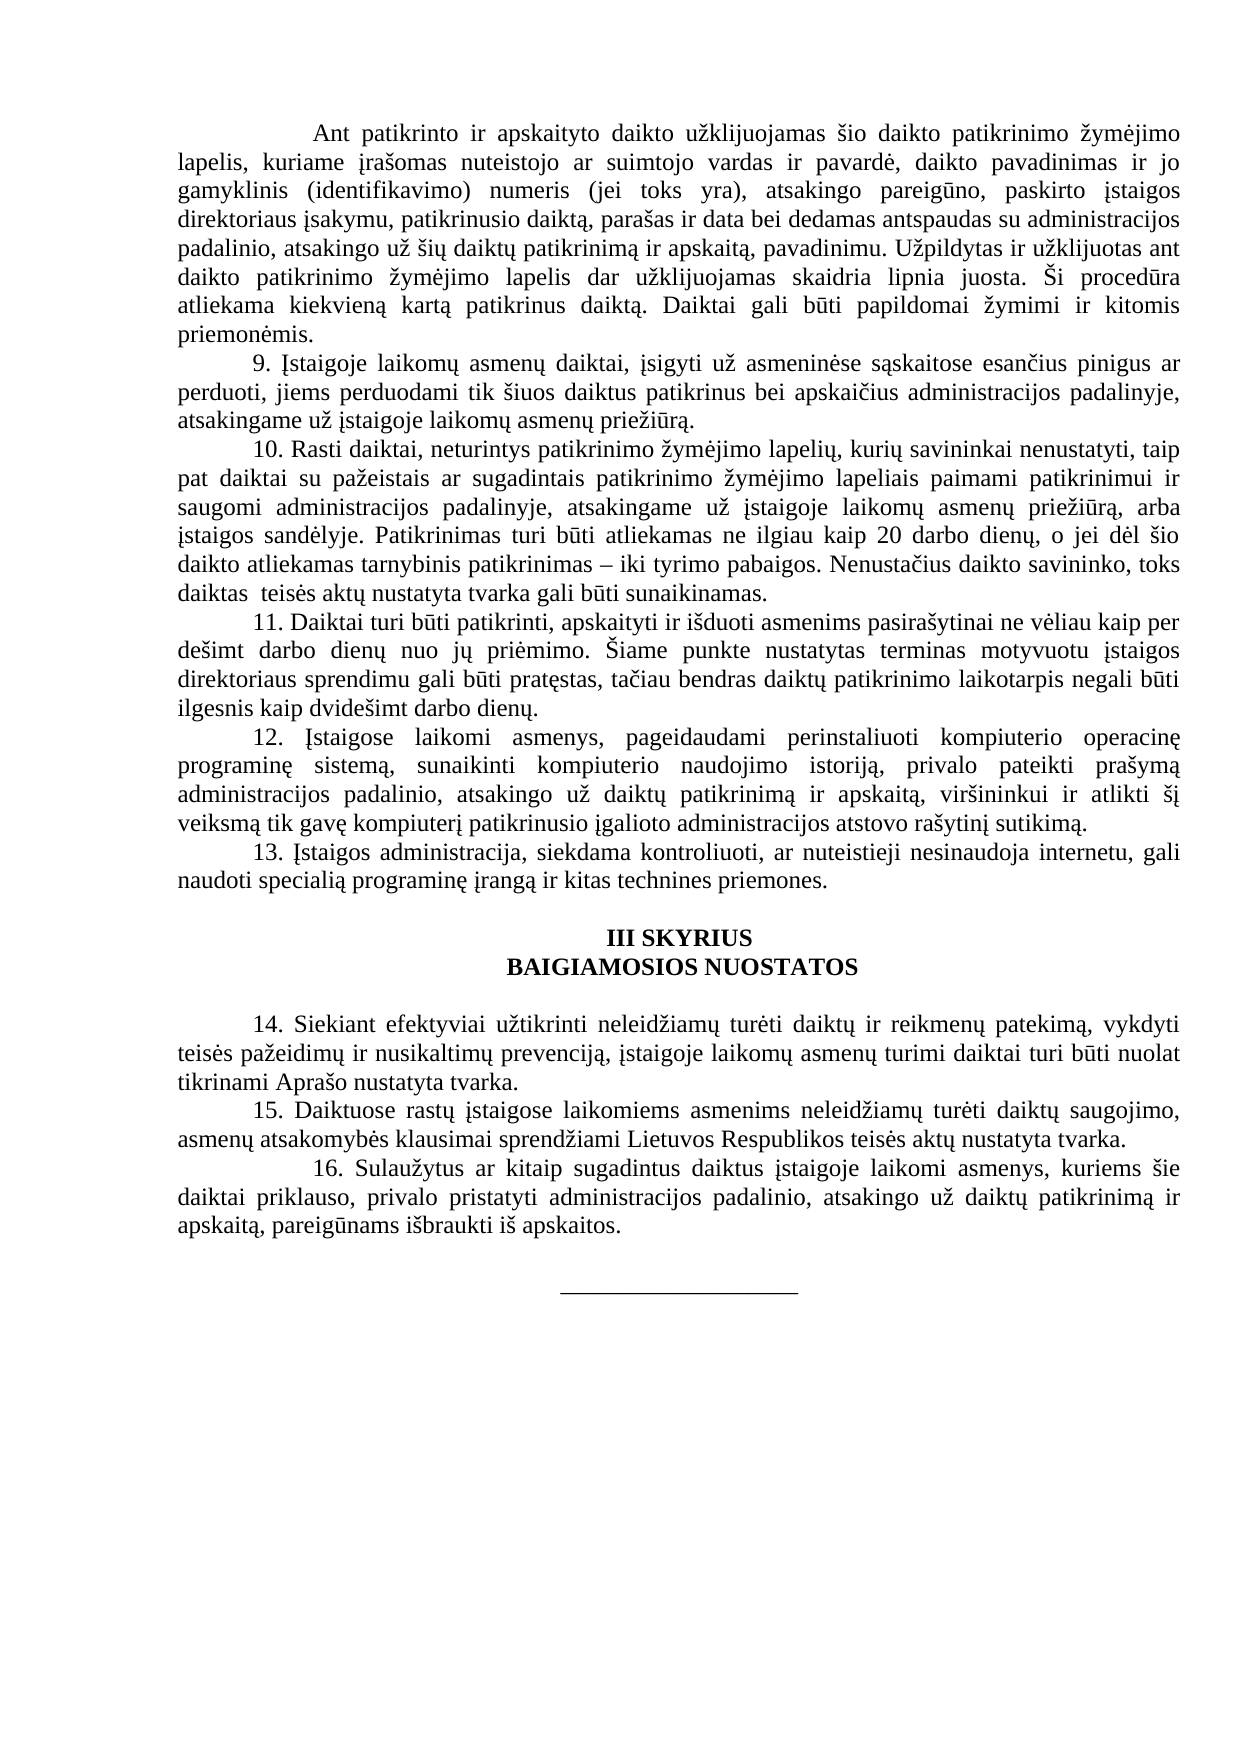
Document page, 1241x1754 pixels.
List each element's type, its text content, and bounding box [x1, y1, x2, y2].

text III SKYRIUS [177, 923, 1181, 952]
text Ant patikrinto ir apskaityto daikto užklijuojamas šio daikto patikrinimo žymėjimo lapelis, kuriame įrašomas nuteistojo ar suimtojo vardas ir pavardė, daikto pavadinimas ir jo gamyklinis (identifikavimo) numeris (jei toks yra), atsakingo pareigūno, paskirto įstaigos direktoriaus įsakymu, patikrinusio daiktą, parašas ir data bei dedamas antspaudas su administracijos padalinio, atsakingo už šių daiktų patikrinimą ir apskaitą, pavadinimu. Užpildytas ir užklijuotas ant daikto patikrinimo žymėjimo lapelis dar užklijuojamas skaidria lipnia juosta. Ši procedūra atliekama kiekvieną kartą patikrinus daiktą. Daiktai gali būti papildomai žymimi ir kitomis priemonėmis. [177, 118, 1181, 348]
text 16. Sulaužytus ar kitaip sugadintus daiktus įstaigoje laikomi asmenys, kuriems šie daiktai priklauso, privalo pristatyti administracijos padalinio, atsakingo už daiktų patikrinimą ir apskaitą, pareigūnams išbraukti iš apskaitos. [177, 1153, 1181, 1239]
text 13. Įstaigos administracija, siekdama kontroliuoti, ar nuteistieji nesinaudoja internetu, gali naudoti specialią programinę įrangą ir kitas technines priemones. [177, 837, 1181, 894]
text 10. Rasti daiktai, neturintys patikrinimo žymėjimo lapelių, kurių savininkai nenustatyti, taip pat daiktai su pažeistais ar sugadintais patikrinimo žymėjimo lapeliais paimami patikrinimui ir saugomi administracijos padalinyje, atsakingame už įstaigoje laikomų asmenų priežiūrą, arba įstaigos sandėlyje. Patikrinimas turi būti atliekamas ne ilgiau kaip 20 darbo dienų, o jei dėl šio daikto atliekamas tarnybinis patikrinimas – iki tyrimo pabaigos. Nenustačius daikto savininko, toks daiktas teisės aktų nustatyta tvarka gali būti sunaikinamas. [177, 434, 1181, 607]
text ___________________ [177, 1268, 1181, 1297]
text 15. Daiktuose rastų įstaigose laikomiems asmenims neleidžiamų turėti daiktų saugojimo, asmenų atsakomybės klausimai sprendžiami Lietuvos Respublikos teisės aktų nustatyta tvarka. [177, 1096, 1181, 1153]
text 9. Įstaigoje laikomų asmenų daiktai, įsigyti už asmeninėse sąskaitose esančius pinigus ar perduoti, jiems perduodami tik šiuos daiktus patikrinus bei apskaičius administracijos padalinyje, atsakingame už įstaigoje laikomų asmenų priežiūrą. [177, 348, 1181, 434]
text BAIGIAMOSIOS NUOSTATOS [177, 952, 1181, 981]
text 11. Daiktai turi būti patikrinti, apskaityti ir išduoti asmenims pasirašytinai ne vėliau kaip per dešimt darbo dienų nuo jų priėmimo. Šiame punkte nustatytas terminas motyvuotu įstaigos direktoriaus sprendimu gali būti pratęstas, tačiau bendras daiktų patikrinimo laikotarpis negali būti ilgesnis kaip dvidešimt darbo dienų. [177, 607, 1181, 722]
text 12. Įstaigose laikomi asmenys, pageidaudami perinstaliuoti kompiuterio operacinę programinę sistemą, sunaikinti kompiuterio naudojimo istoriją, privalo pateikti prašymą administracijos padalinio, atsakingo už daiktų patikrinimą ir apskaitą, viršininkui ir atlikti šį veiksmą tik gavę kompiuterį patikrinusio įgalioto administracijos atstovo rašytinį sutikimą. [177, 722, 1181, 837]
text 14. Siekiant efektyviai užtikrinti neleidžiamų turėti daiktų ir reikmenų patekimą, vykdyti teisės pažeidimų ir nusikaltimų prevenciją, įstaigoje laikomų asmenų turimi daiktai turi būti nuolat tikrinami Aprašo nustatyta tvarka. [177, 1009, 1181, 1096]
